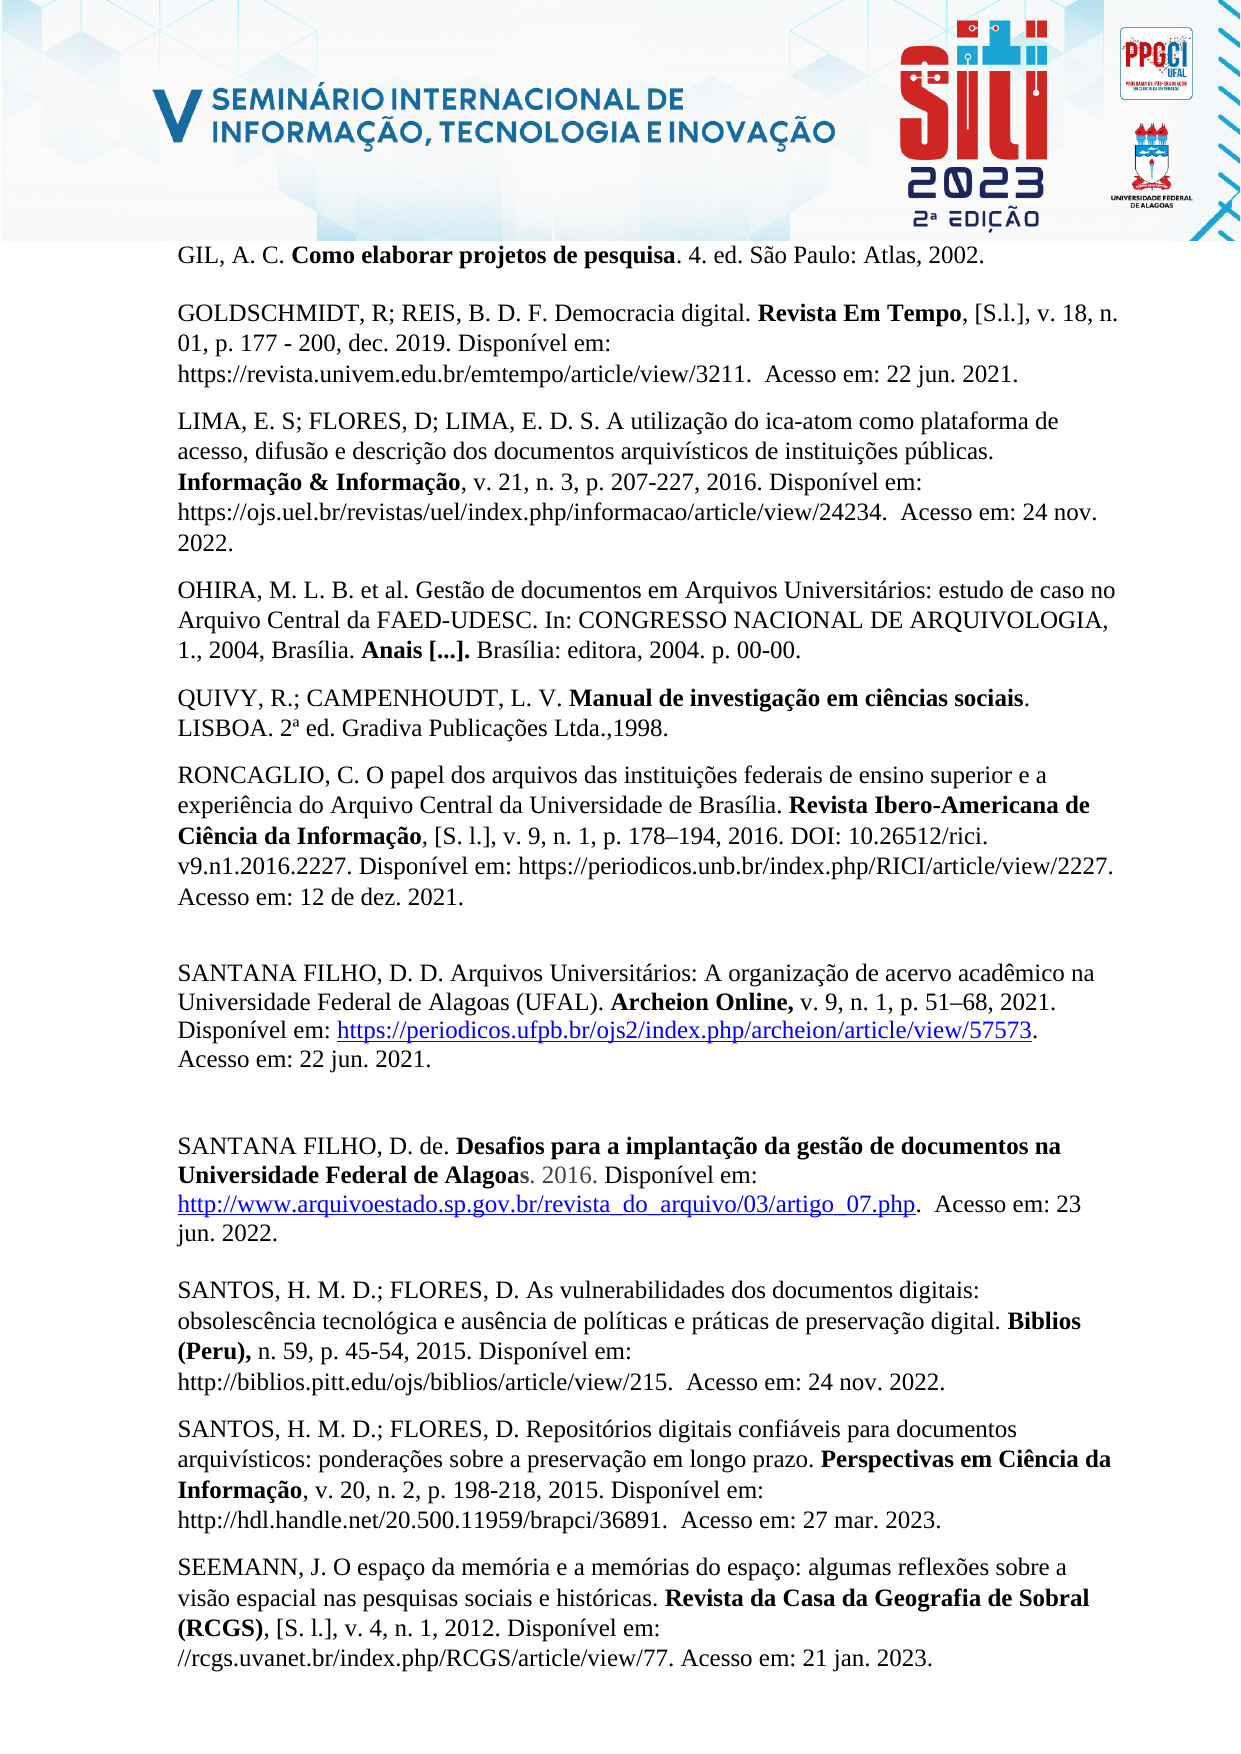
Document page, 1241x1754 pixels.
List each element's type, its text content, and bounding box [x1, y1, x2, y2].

text LIMA, E. S; FLORES, D; LIMA, E. D. S. A utilização do ica-atom como plataforma de acesso, difusão e descrição dos documentos arquivísticos de instituições públicas. Informação & Informação, v. 21, n. 3, p. 207-227, 2016. Disponível em: https://ojs.uel.br/revistas/uel/index.php/informacao/article/view/24234. Acesso em: 24 nov. 2022. [177, 406, 1122, 556]
text GOLDSCHMIDT, R; REIS, B. D. F. Democracia digital. Revista Em Tempo, [S.l.], v. 18, n. 01, p. 177 - 200, dec. 2019. Disponível em: https://revista.univem.edu.br/emtempo/article/view/3211. Acesso em: 22 jun. 2021. [177, 298, 1122, 388]
text SEEMANN, J. O espaço da memória e a memórias do espaço: algumas reflexões sobre a visão espacial nas pesquisas sociais e históricas. Revista da Casa da Geografia de Sobral (RCGS), [S. l.], v. 4, n. 1, 2012. Disponível em: //rcgs.uvanet.br/index.php/RCGS/article/view/77. Acesso em: 21 jan. 2023. [177, 1552, 1122, 1672]
text RONCAGLIO, C. O papel dos arquivos das instituições federais de ensino superior e a experiência do Arquivo Central da Universidade de Brasília. Revista Ibero-Americana de Ciência da Informação, [S. l.], v. 9, n. 1, p. 178–194, 2016. DOI: 10.26512/rici. v9.n1.2016.2227. Disponível em: https://periodicos.unb.br/index.php/RICI/article/view/2227. Acesso em: 12 de dez. 2021. [177, 760, 1122, 911]
text SANTANA FILHO, D. D. Arquivos Universitários: A organização de acervo acadêmico na Universidade Federal de Alagoas (UFAL). Archeion Online, v. 9, n. 1, p. 51–68, 2021. Disponível em: https://periodicos.ufpb.br/ojs2/index.php/archeion/article/view/57573. Acesso em: 22 jun. 2021. [177, 958, 1122, 1073]
text QUIVY, R.; CAMPENHOUDT, L. V. Manual de investigação em ciências sociais. LISBOA. 2ª ed. Gradiva Publicações Ltda.,1998. [177, 683, 1122, 742]
text GIL, A. C. Como elaborar projetos de pesquisa. 4. ed. São Paulo: Atlas, 2002. [177, 241, 1122, 269]
text SANTOS, H. M. D.; FLORES, D. As vulnerabilidades dos documentos digitais: obsolescência tecnológica e ausência de políticas e práticas de preservação digital. Biblios (Peru), n. 59, p. 45-54, 2015. Disponível em: http://biblios.pitt.edu/ojs/biblios/article/view/215. Acesso em: 24 nov. 2022. [177, 1276, 1122, 1396]
text SANTANA FILHO, D. de. Desafios para a implantação da gestão de documentos na Universidade Federal de Alagoas. 2016. Disponível em: http://www.arquivoestado.sp.gov.br/revista_do_arquivo/03/artigo_07.php. Acesso em: 23 jun. 2022. [177, 1131, 1122, 1246]
text SANTOS, H. M. D.; FLORES, D. Repositórios digitais confiáveis para documentos arquivísticos: ponderações sobre a preservação em longo prazo. Perspectivas em Ciência da Informação, v. 20, n. 2, p. 198-218, 2015. Disponível em: http://hdl.handle.net/20.500.11959/brapci/36891. Acesso em: 27 mar. 2023. [177, 1414, 1122, 1534]
text OHIRA, M. L. B. et al. Gestão de documentos em Arquivos Universitários: estudo de caso no Arquivo Central da FAED-UDESC. In: CONGRESSO NACIONAL DE ARQUIVOLOGIA, 1., 2004, Brasília. Anais [...]. Brasília: editora, 2004. p. 00-00. [177, 575, 1122, 664]
